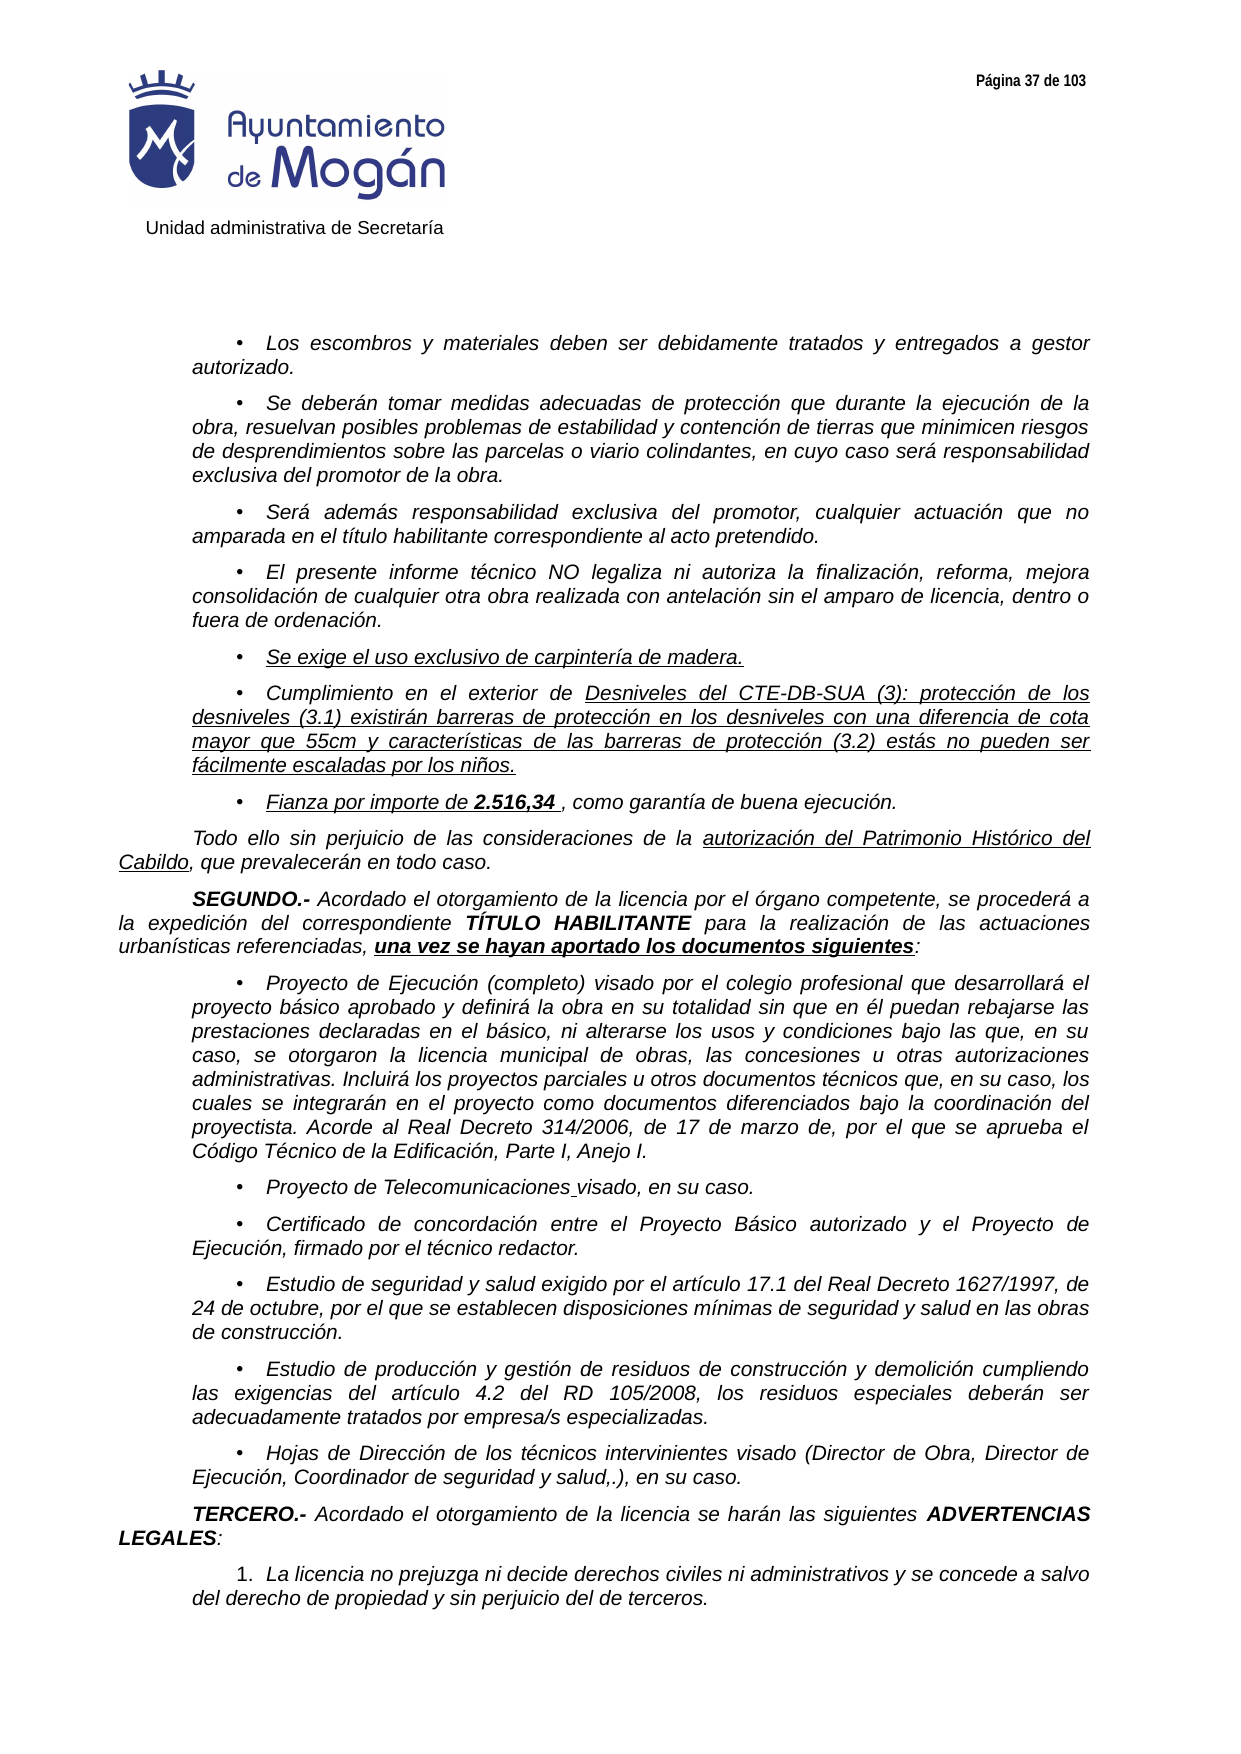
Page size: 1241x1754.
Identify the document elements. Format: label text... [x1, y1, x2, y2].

list Cumplimiento en el exterior de Desniveles del CTE-DB-SUA (3): protección de los desniveles (3.1) existirán barreras de protección en los desniveles con una diferencia de cota mayor que 55cm y características de las barreras de protección (3.2) estás no pueden ser fácilmente escaladas por los niños. [162, 681, 1092, 777]
text SEGUNDO.- Acordado el otorgamiento de la licencia por el órgano competente, se procederá a la expedición del correspondiente TÍTULO HABILITANTE para la realización de las actuaciones urbanísticas referenciadas, una vez se hayan aportado los documentos siguientes: [118, 886, 1092, 958]
list Será además responsabilidad exclusiva del promotor, cualquier actuación que no amparada en el título habilitante correspondiente al acto pretendido. [162, 499, 1092, 547]
picture [128, 70, 445, 206]
list Fianza por importe de 2.516,34 , como garantía de buena ejecución. [162, 789, 1092, 813]
list Proyecto de Telecomunicaciones visado, en su caso. [162, 1175, 1092, 1199]
list Los escombros y materiales deben ser debidamente tratados y entregados a gestor autorizado. [162, 331, 1092, 378]
list Proyecto de Ejecución (completo) visado por el colegio profesional que desarrollará el proyecto básico aprobado y definirá la obra en su totalidad sin que en él puedan rebajarse las prestaciones declaradas en el básico, ni alterarse los usos y condiciones bajo las que, en su caso, se otorgaron la licencia municipal de obras, las concesiones u otras autorizaciones administrativas. Incluirá los proyectos parciales u otros documentos técnicos que, en su caso, los cuales se integrarán en el proyecto como documentos diferenciados bajo la coordinación del proyectista. Acorde al Real Decreto 314/2006, de 17 de marzo de, por el que se aprueba el Código Técnico de la Edificación, Parte I, Anejo I. [162, 971, 1092, 1163]
list Hojas de Dirección de los técnicos intervinientes visado (Director de Obra, Director de Ejecución, Coordinador de seguridad y salud,.), en su caso. [162, 1441, 1092, 1489]
list Estudio de seguridad y salud exigido por el artículo 17.1 del Real Decreto 1627/1997, de 24 de octubre, por el que se establecen disposiciones mínimas de seguridad y salud en las obras de construcción. [162, 1272, 1092, 1344]
text TERCERO.- Acordado el otorgamiento de la licencia se harán las siguientes ADVERTENCIAS LEGALES: [118, 1502, 1092, 1549]
list La licencia no prejuzga ni decide derechos civiles ni administrativos y se concede a salvo del derecho de propiedad y sin perjuicio del de terceros. [162, 1562, 1092, 1610]
list Certificado de concordación entre el Proyecto Básico autorizado y el Proyecto de Ejecución, firmado por el técnico redactor. [162, 1212, 1092, 1260]
list Se deberán tomar medidas adecuadas de protección que durante la ejecución de la obra, resuelvan posibles problemas de estabilidad y contención de tierras que minimicen riesgos de desprendimientos sobre las parcelas o viario colindantes, en cuyo caso será responsabilidad exclusiva del promotor de la obra. [162, 391, 1092, 487]
text Todo ello sin perjuicio de las consideraciones de la autorización del Patrimonio Histórico del Cabildo, que prevalecerán en todo caso. [118, 826, 1092, 874]
list Se exige el uso exclusivo de carpintería de madera. [162, 644, 1092, 668]
list Estudio de producción y gestión de residuos de construcción y demolición cumpliendo las exigencias del artículo 4.2 del RD 105/2008, los residuos especiales deberán ser adecuadamente tratados por empresa/s especializadas. [162, 1357, 1092, 1429]
list El presente informe técnico NO legaliza ni autoriza la finalización, reforma, mejora consolidación de cualquier otra obra realizada con antelación sin el amparo de licencia, dentro o fuera de ordenación. [162, 560, 1092, 632]
